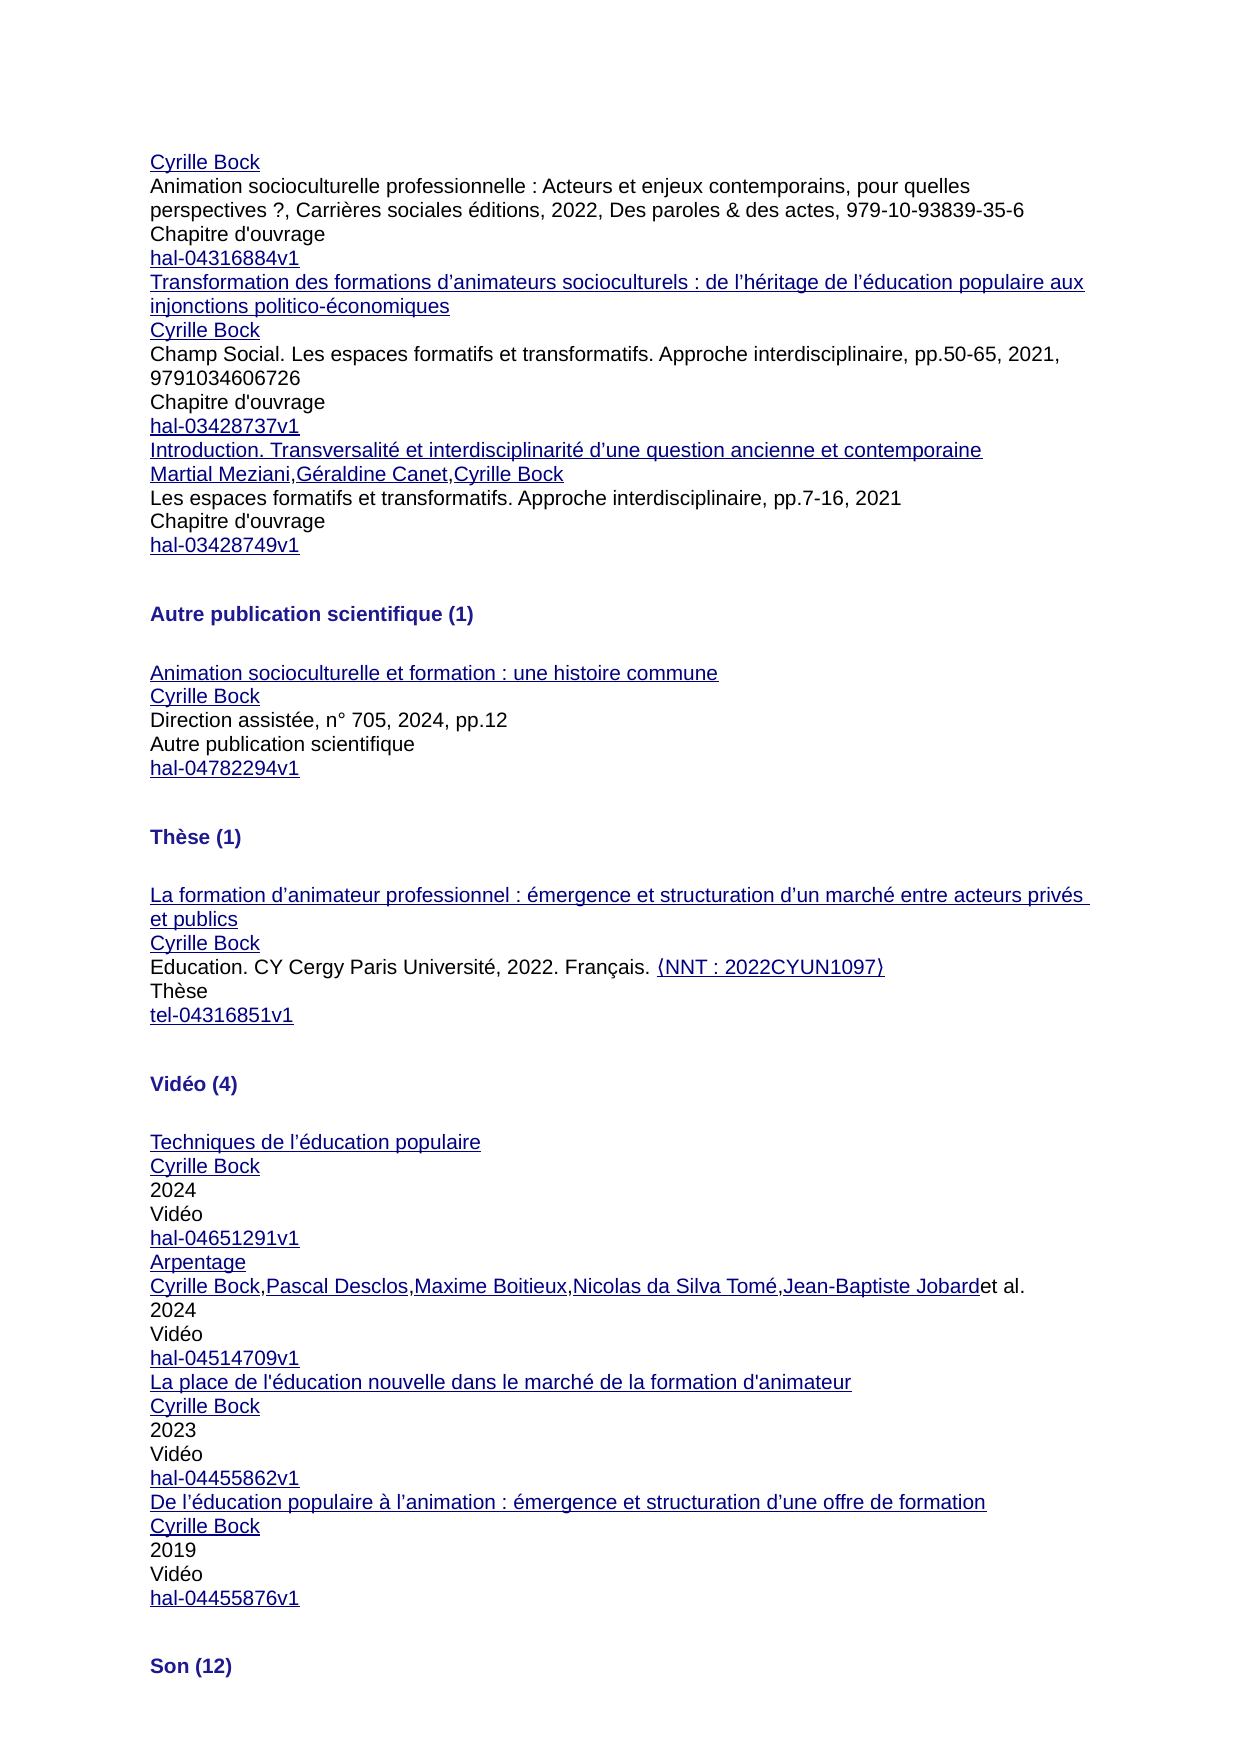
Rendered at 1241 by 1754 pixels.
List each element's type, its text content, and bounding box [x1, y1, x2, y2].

table_cell Transformation des formations d’animateurs socioculturels : de l’héritage de l’éducation populaire aux injonctions politico-économiques Cyrille Bock Champ Social. Les espaces formatifs et transformatifs. Approche interdisciplinaire, pp.50-65, 2021, 9791034606726 Chapitre d'ouvrage hal-03428737v1 [150, 270, 1090, 437]
table_cell Introduction. Transversalité et interdisciplinarité d’une question ancienne et contemporaine Martial Meziani,Géraldine Canet,Cyrille Bock Les espaces formatifs et transformatifs. Approche interdisciplinaire, pp.7-16, 2021 Chapitre d'ouvrage hal-03428749v1 [150, 438, 1090, 557]
table_cell Arpentage Cyrille Bock,Pascal Desclos,Maxime Boitieux,Nicolas da Silva Tomé,Jean-Baptiste Jobardet al. 2024 Vidéo hal-04514709v1 [150, 1250, 1090, 1370]
table_cell De l’éducation populaire à l’animation : émergence et structuration d’une offre de formation Cyrille Bock 2019 Vidéo hal-04455876v1 [150, 1490, 1090, 1609]
table_header Techniques de l’éducation populaire Cyrille Bock 2024 Vidéo hal-04651291v1 [150, 1130, 1090, 1250]
subtitle Son (12) [150, 1654, 1090, 1678]
subtitle Thèse (1) [150, 825, 1090, 849]
table_header et publics Cyrille Bock Education. CY Cergy Paris Université, 2022. Français. ⟨NNT : 2022CYUN1097⟩ Thèse tel-04316851v1 [150, 905, 1090, 1027]
table_cell Cyrille Bock Animation socioculturelle professionnelle : Acteurs et enjeux contemporains, pour quelles perspectives ?, Carrières sociales éditions, 2022, Des paroles & des actes, 979-10-93839-35-6 Chapitre d'ouvrage hal-04316884v1 [150, 150, 1090, 270]
table_header La formation d’animateur professionnel : émergence et structuration d’un marché entre acteurs privés [150, 883, 1090, 904]
table_header Animation socioculturelle et formation : une histoire commune Cyrille Bock Direction assistée, n° 705, 2024, pp.12 Autre publication scientifique hal-04782294v1 [150, 660, 1090, 780]
subtitle Vidéo (4) [150, 1072, 1090, 1096]
table_cell La place de l'éducation nouvelle dans le marché de la formation d'animateur Cyrille Bock 2023 Vidéo hal-04455862v1 [150, 1370, 1090, 1489]
subtitle Autre publication scientifique (1) [150, 602, 1090, 626]
